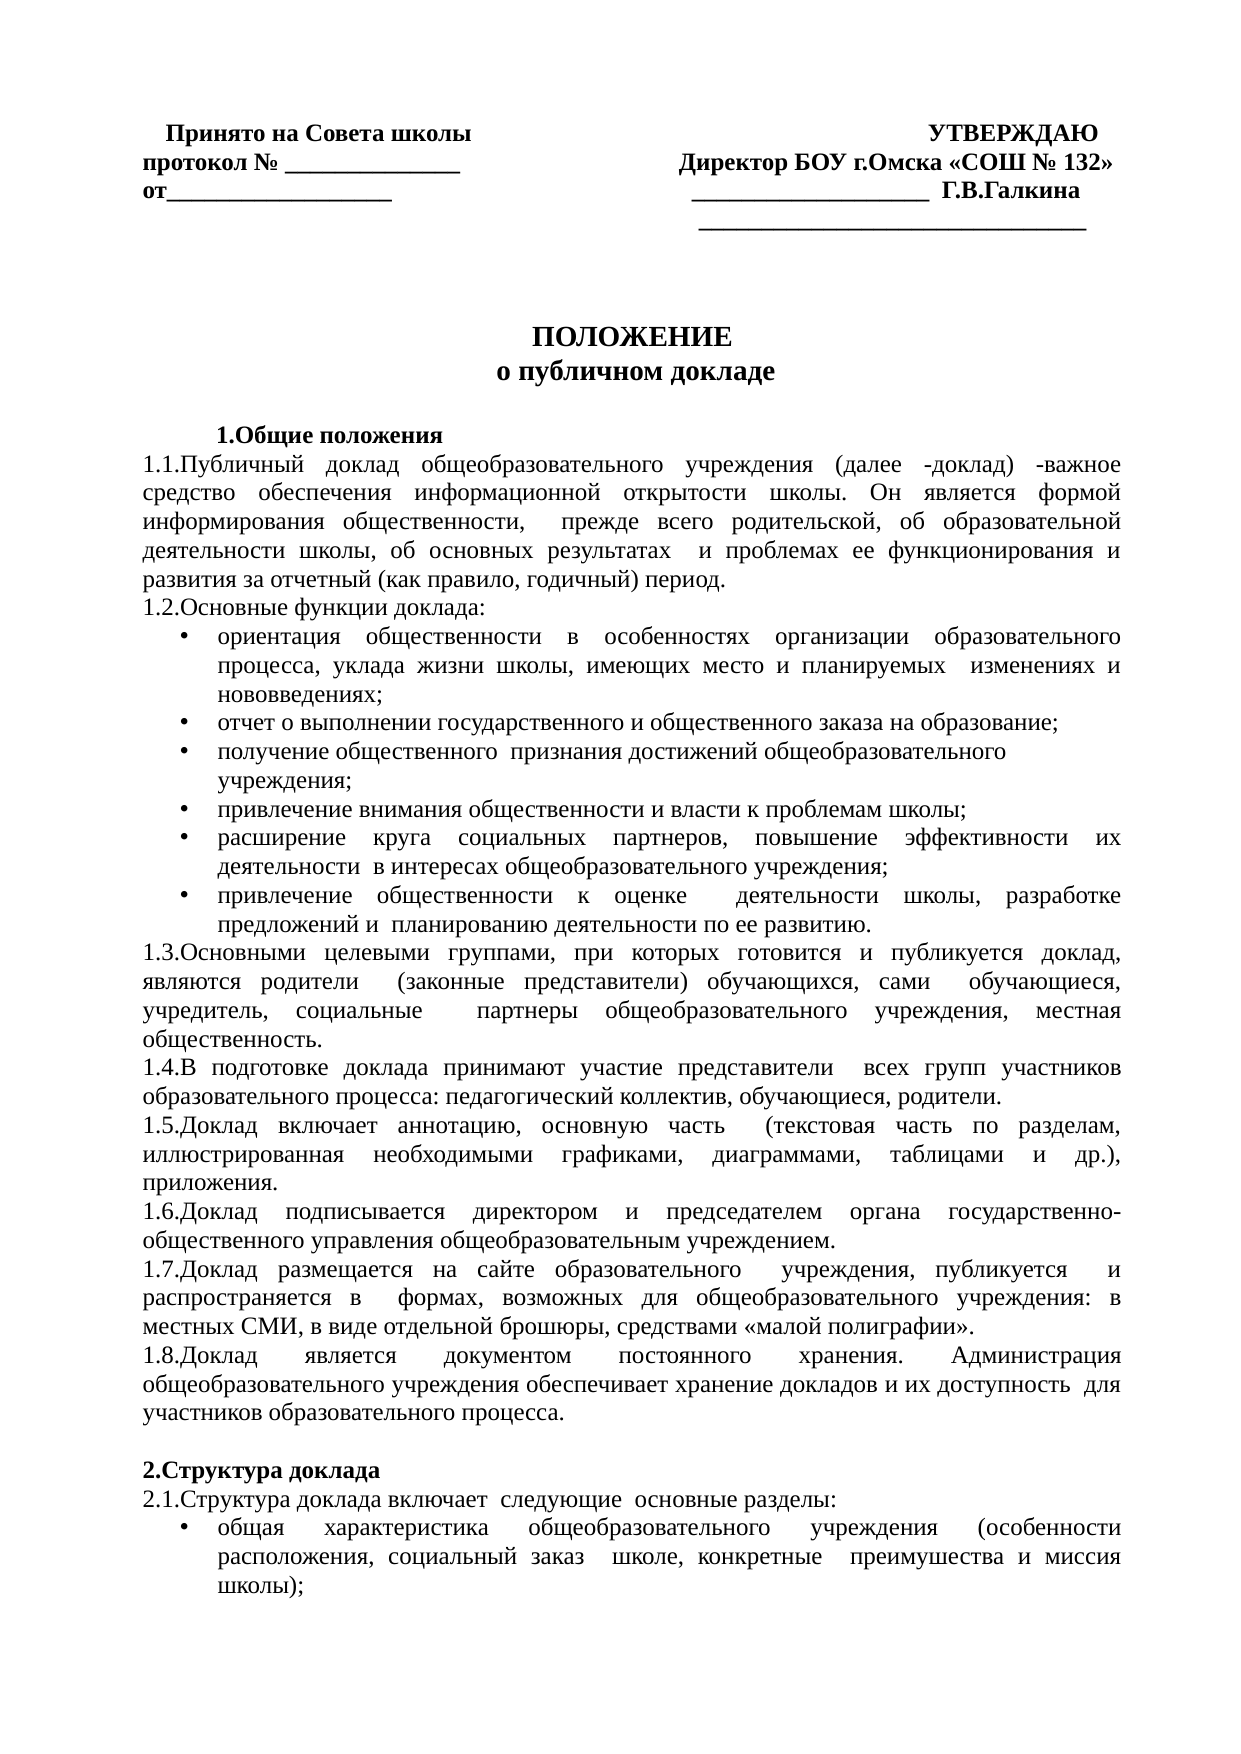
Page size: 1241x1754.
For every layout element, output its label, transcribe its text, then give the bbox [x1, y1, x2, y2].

list отчет о выполнении государственного и общественного заказа на образование; [180, 707, 1122, 736]
text 1.Общие положения [142, 420, 1122, 449]
text 1.4.В подготовке доклада принимают участие представители всех групп участников образовательного процесса: педагогический коллектив, обучающиеся, родители. [142, 1052, 1122, 1110]
list общая характеристика общеобразовательного учреждения (особенности расположения, социальный заказ школе, конкретные преимушества и миссия школы); [180, 1512, 1122, 1599]
list ориентация общественности в особенностях организации образовательного процесса, уклада жизни школы, имеющих место и планируемых изменениях и нововведениях; [180, 621, 1122, 707]
text 1.6.Доклад подписывается директором и председателем органа государственно-общественного управления общеобразовательным учреждением. [142, 1196, 1122, 1254]
text о публичном докладе [142, 353, 1122, 386]
text 1.3.Основными целевыми группами, при которых готовится и публикуется доклад, являются родители (законные представители) обучающихся, сами обучающиеся, учредитель, социальные партнеры общеобразовательного учреждения, местная общественность. [142, 937, 1122, 1052]
text 1.2.Основные функции доклада: [142, 592, 1122, 621]
list привлечение общественности к оценке деятельности школы, разработке предложений и планированию деятельности по ее развитию. [180, 880, 1122, 937]
text от__________________ ___________________ Г.В.Галкина [142, 176, 1122, 204]
text 1.1.Публичный доклад общеобразовательного учреждения (далее -доклад) -важное средство обеспечения информационной открытости школы. Он является формой информирования общественности, прежде всего родительской, об образовательной деятельности школы, об основных результатах и проблемах ее функционирования и развития за отчетный (как правило, годичный) период. [142, 449, 1122, 592]
text протокол № ______________ Директор БОУ г.Омска «СОШ № 132» [142, 147, 1122, 176]
list расширение круга социальных партнеров, повышение эффективности их деятельности в интересах общеобразовательного учреждения; [180, 822, 1122, 880]
text ПОЛОЖЕНИЕ [142, 319, 1122, 353]
list привлечение внимания общественности и власти к проблемам школы; [180, 794, 1122, 822]
text 2.1.Структура доклада включает следующие основные разделы: [142, 1484, 1122, 1512]
text Принято на Совета школы УТВЕРЖДАЮ [142, 118, 1122, 147]
text _______________________________ [142, 204, 1122, 233]
text 1.5.Доклад включает аннотацию, основную часть (текстовая часть по разделам, иллюстрированная необходимыми графиками, диаграммами, таблицами и др.), приложения. [142, 1110, 1122, 1196]
text 2.Структура доклада [142, 1455, 1122, 1484]
list получение общественного признания достижений общеобразовательного учреждения; [180, 736, 1122, 794]
text 1.7.Доклад размещается на сайте образовательного учреждения, публикуется и распространяется в формах, возможных для общеобразовательного учреждения: в местных СМИ, в виде отдельной брошюры, средствами «малой полиграфии». [142, 1254, 1122, 1340]
text 1.8.Доклад является документом постоянного хранения. Администрация общеобразовательного учреждения обеспечивает хранение докладов и их доступность для участников образовательного процесса. [142, 1340, 1122, 1426]
